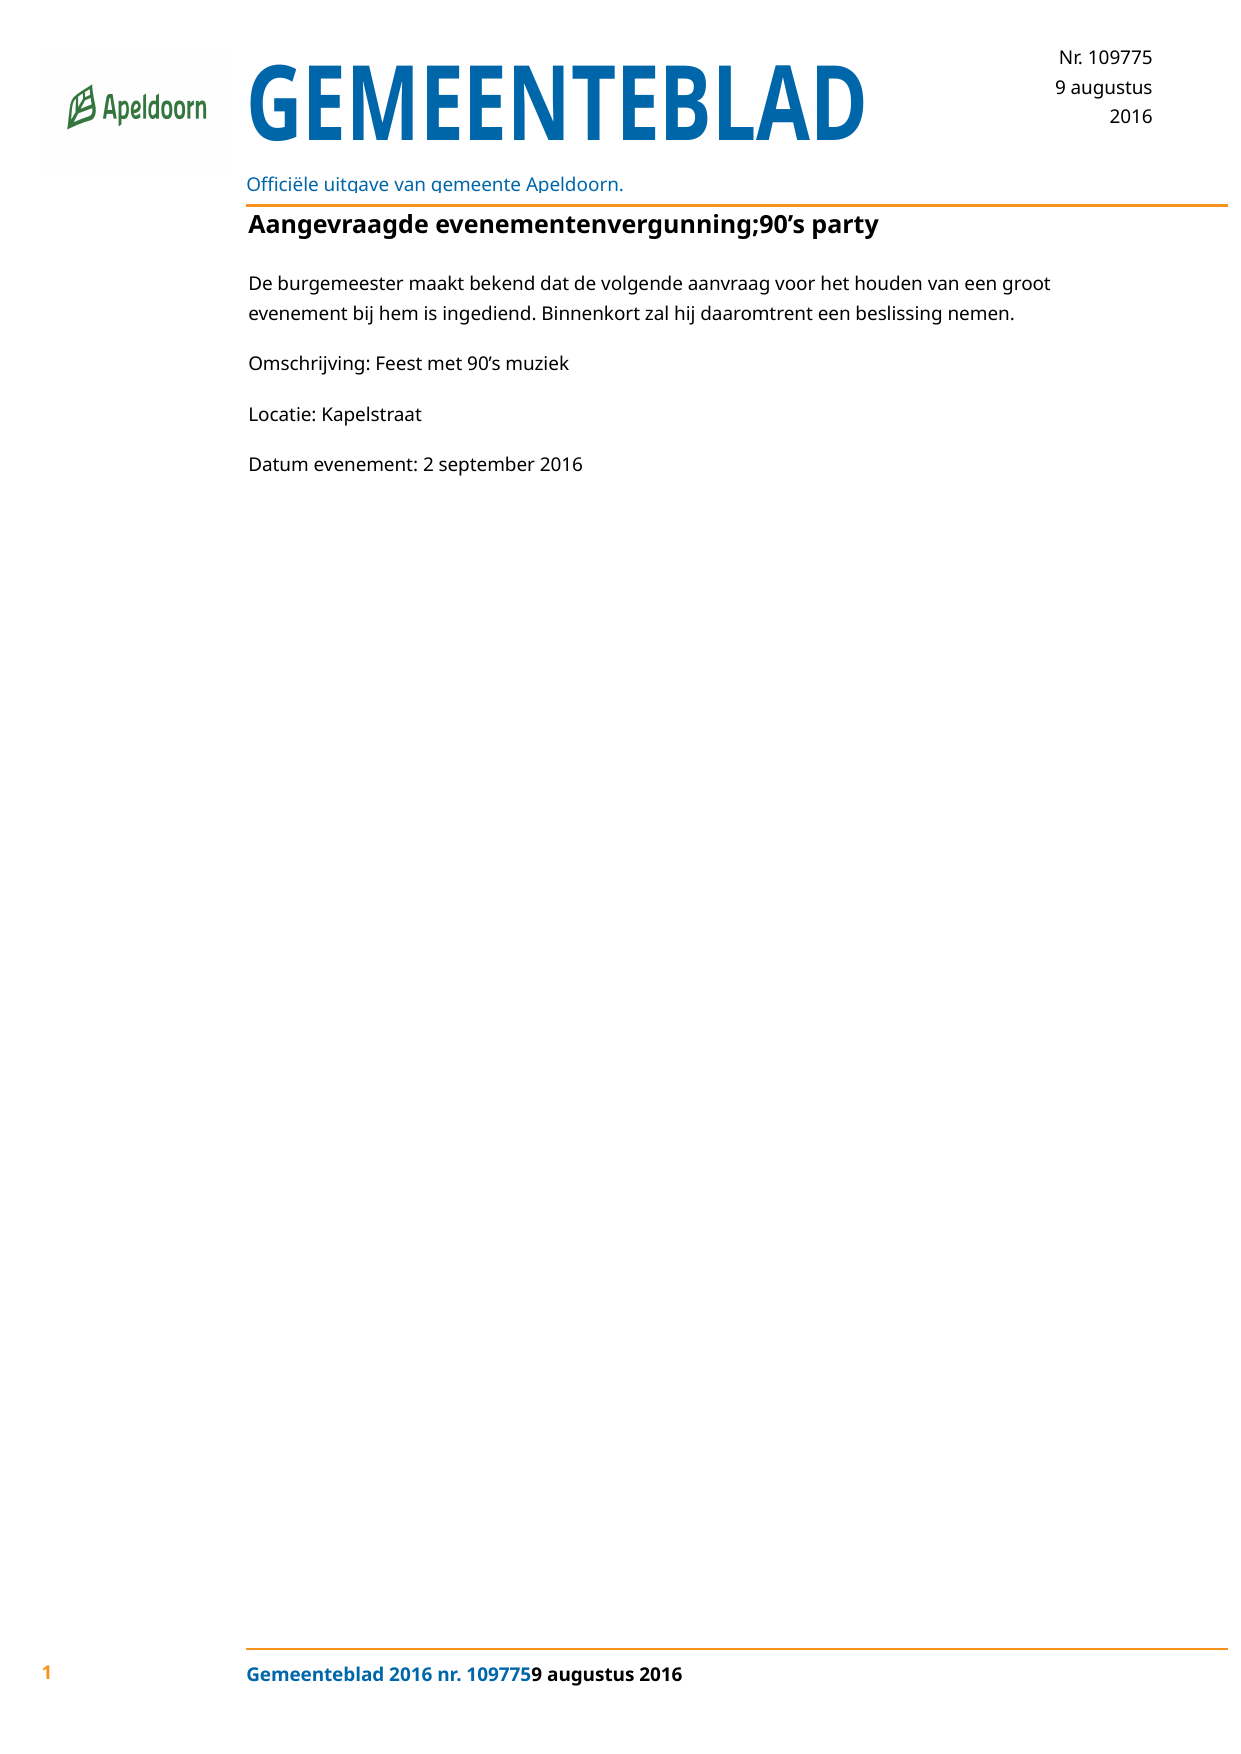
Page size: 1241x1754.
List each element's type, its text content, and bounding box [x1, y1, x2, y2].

text Aangevraagde evenementenvergunning;90’s party [248, 207, 1152, 241]
text De burgemeester maakt bekend dat de volgende aanvraag voor het houden van een groot evenement bij hem is ingediend. Binnenkort zal hij daaromtrent een beslissing nemen. [248, 270, 1152, 326]
picture [41, 47, 231, 172]
text Datum evenement: 2 september 2016 [248, 451, 1152, 477]
text Locatie: Kapelstraat [248, 401, 1152, 426]
text Omschrijving: Feest met 90’s muziek [248, 350, 1152, 376]
